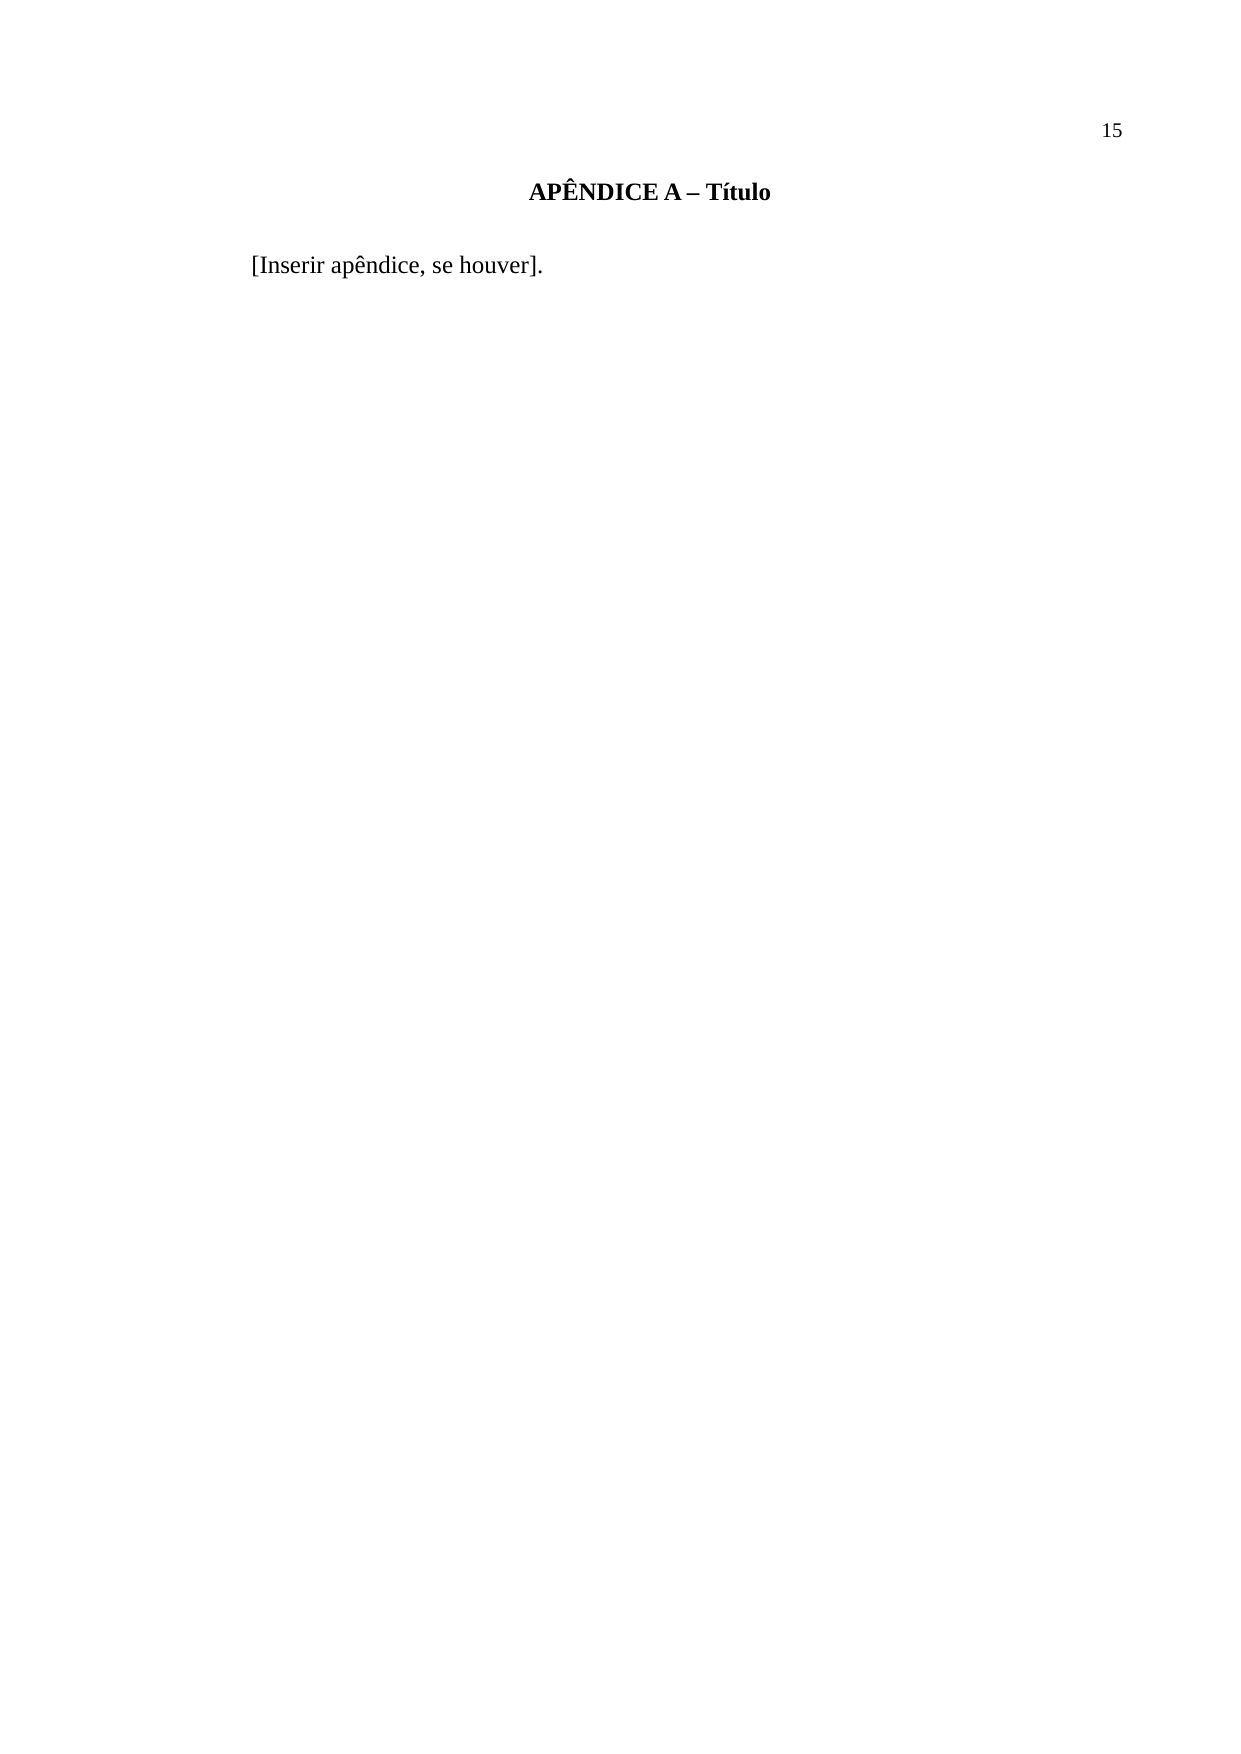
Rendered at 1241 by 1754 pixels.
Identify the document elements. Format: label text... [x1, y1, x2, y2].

subtitle APÊNDICE A – Título [177, 177, 1122, 206]
text [Inserir apêndice, se houver]. [177, 250, 1122, 278]
